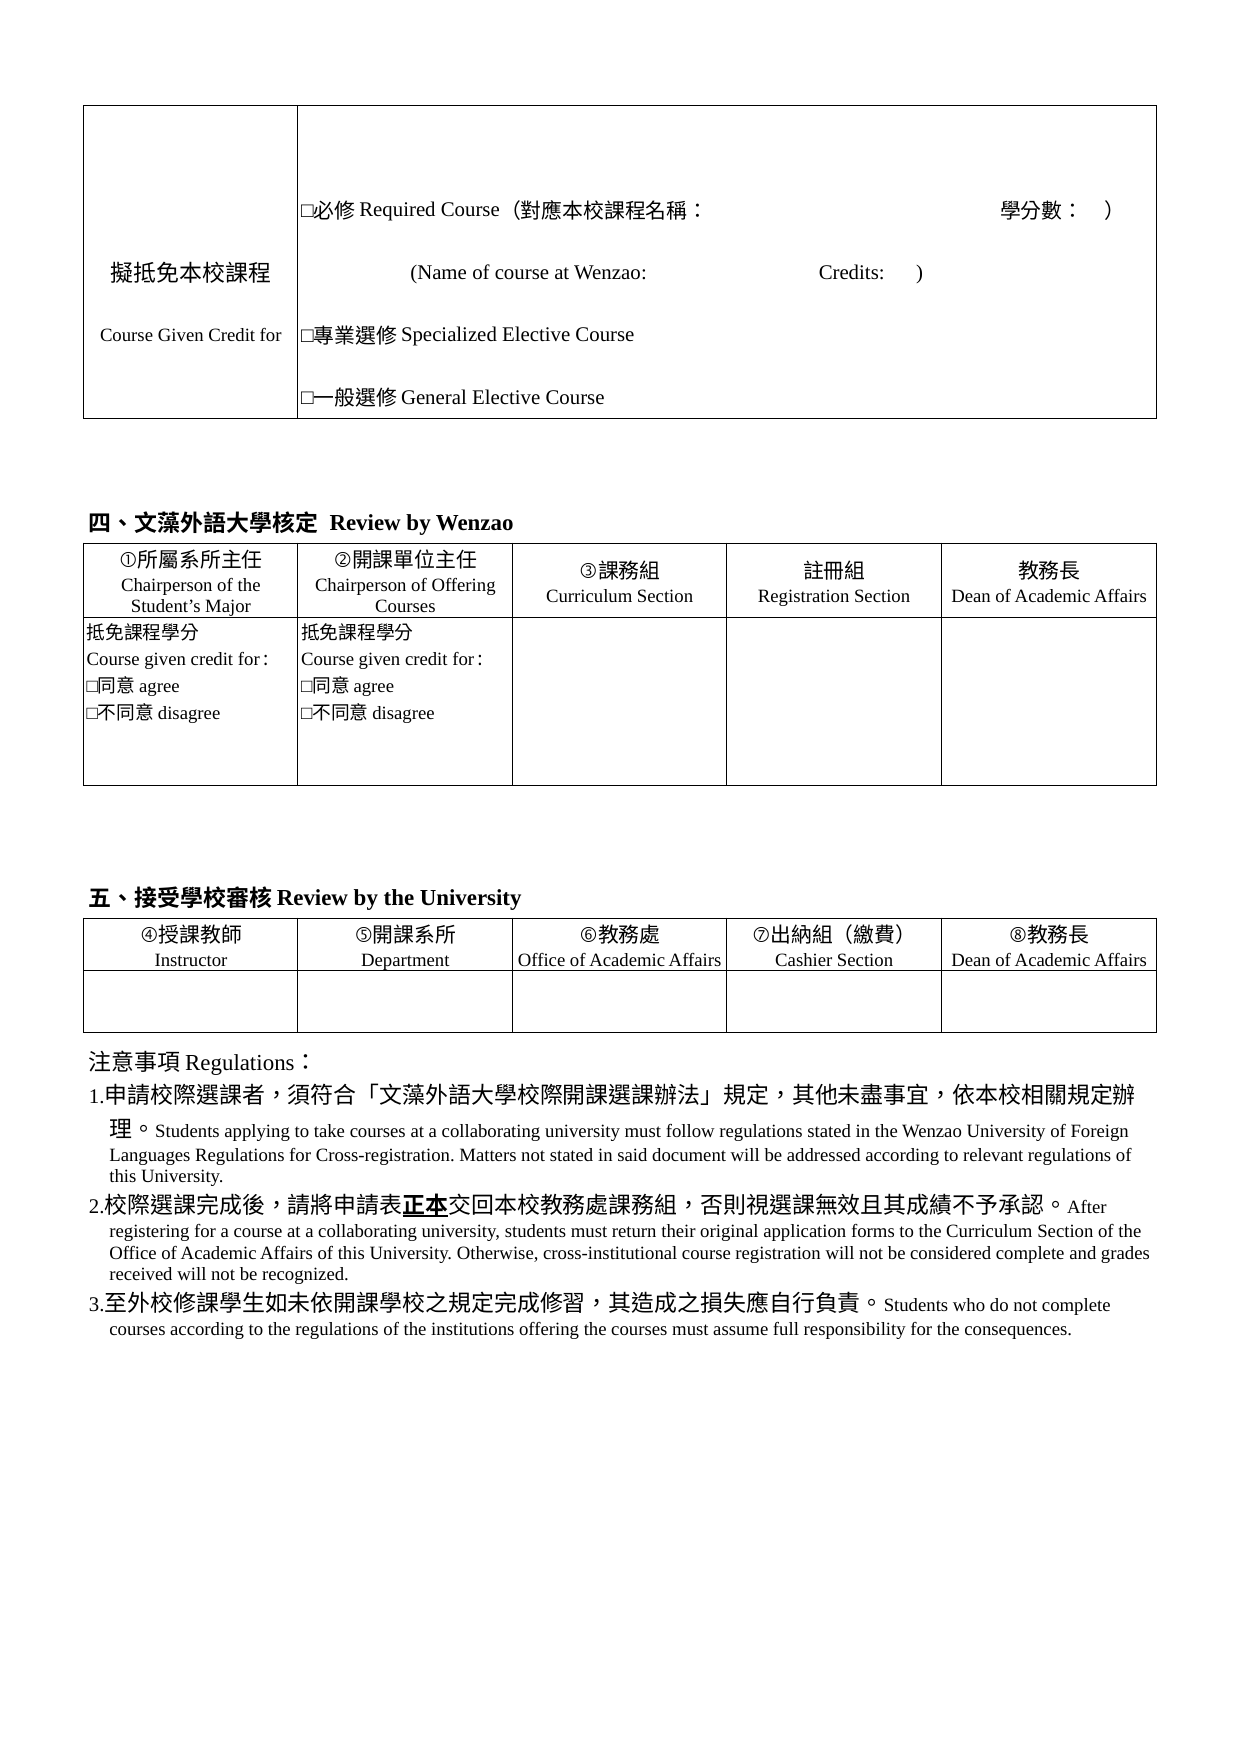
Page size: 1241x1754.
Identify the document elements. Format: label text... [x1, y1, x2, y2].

table_header 註冊組 Registration Section [727, 544, 941, 617]
list 至外校修課學生如未依開課學校之規定完成修習，其造成之損失應自行負責。Students who do not complete courses according to the regulations of the institutions offering the courses must assume full responsibility for the consequences. [89, 1285, 1152, 1339]
table_header 教務長 Dean of Academic Affairs [942, 919, 1156, 970]
table_header 課務組 Curriculum Section [513, 544, 726, 617]
table_cell [513, 971, 726, 1032]
text 注意事項Regulations： [89, 1044, 1152, 1077]
table_header 教務處 Office of Academic Affairs [513, 919, 726, 970]
list 申請校際選課者，須符合「文藻外語大學校際開課選課辦法」規定，其他未盡事宜，依本校相關規定辦理。Students applying to take courses at a collaborating university must follow regulations stated in the Wenzao University of Foreign Languages Regulations for Cross-registration. Matters not stated in said document will be addressed according to relevant regulations of this University. [89, 1077, 1152, 1187]
table_cell 擬抵免本校課程 Course Given Credit for [84, 106, 297, 418]
table_cell 抵免課程學分 Course given credit for: □同意agree □不同意disagree [298, 618, 512, 785]
table_header 授課教師 Instructor [84, 919, 297, 970]
table_header 出納組（繳費） Cashier Section [727, 919, 941, 970]
table_cell [298, 971, 512, 1032]
table_header 開課單位主任 Chairperson of Offering Courses [298, 544, 512, 617]
table_header 教務長 Dean of Academic Affairs [942, 544, 1156, 617]
table_cell [84, 971, 297, 1032]
table_cell [727, 971, 941, 1032]
text 五、接受學校審核Review by the University [89, 855, 1152, 918]
table_cell [727, 618, 941, 785]
table_cell [942, 971, 1156, 1032]
text 四、文藻外語大學核定 Review by Wenzao [89, 480, 1152, 543]
list 校際選課完成後，請將申請表正本交回本校教務處課務組，否則視選課無效且其成績不予承認。After registering for a course at a collaborating university, students must return their original application forms to the Curriculum Section of the Office of Academic Affairs of this University. Otherwise, cross-institutional course registration will not be considered complete and grades received will not be recognized. [89, 1187, 1152, 1285]
table_header 所屬系所主任 Chairperson of the Student’s Major [84, 544, 297, 617]
table_cell [513, 618, 726, 785]
table_header 開課系所 Department [298, 919, 512, 970]
table_cell □必修Required Course（對應本校課程名稱： 學分數： ） (Name of course at Wenzao: Credits: ) □專業選修Specialized Elective Course □一般選修General Elective Course [298, 106, 1156, 418]
table_cell 抵免課程學分 Course given credit for: □同意agree □不同意disagree [84, 618, 297, 785]
table_cell [942, 618, 1156, 785]
